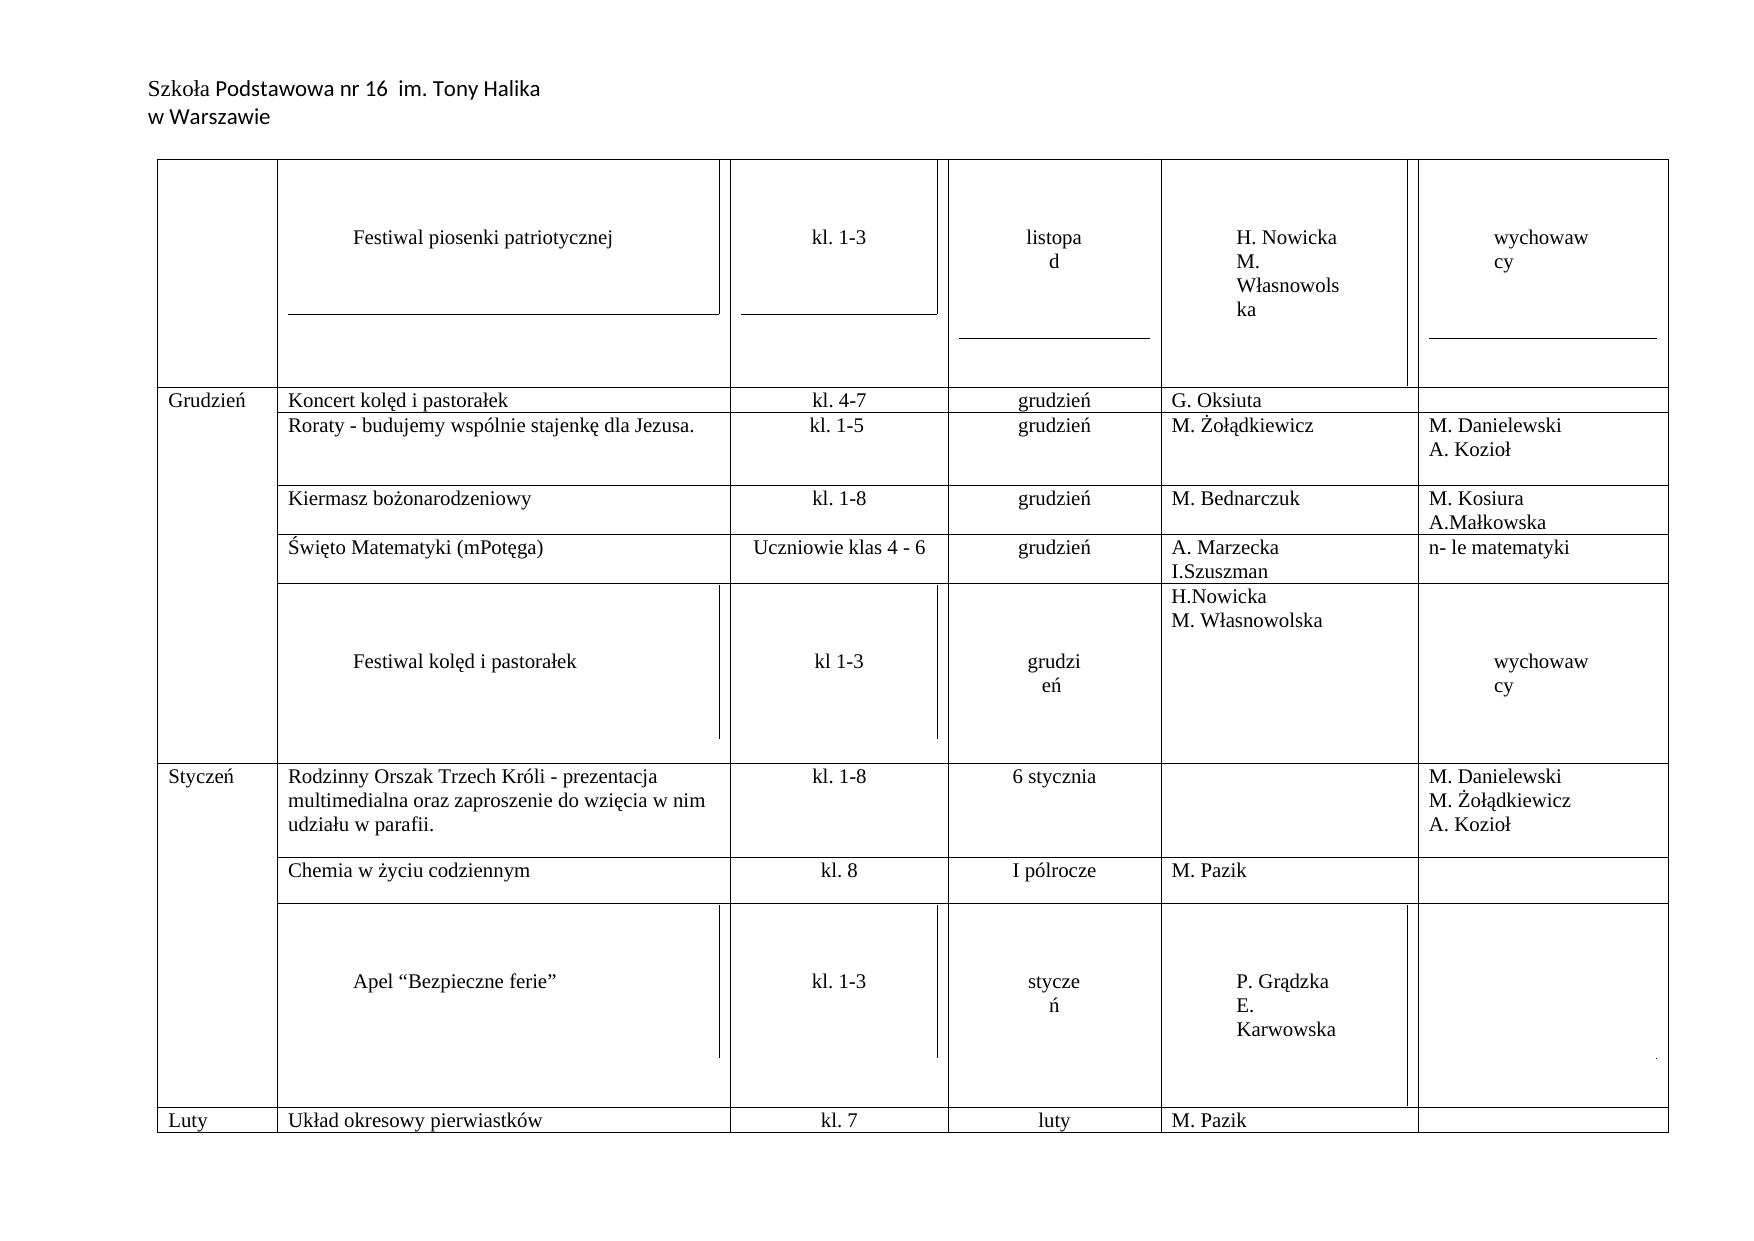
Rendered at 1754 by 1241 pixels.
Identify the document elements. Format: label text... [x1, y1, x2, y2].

table_cell Święto Matematyki (mPotęga) [278, 535, 730, 583]
table_cell Luty [158, 1108, 277, 1132]
table_cell [1419, 388, 1668, 412]
table_cell [1657, 584, 1668, 763]
table_cell Festiwal piosenki patriotycznej [278, 160, 730, 387]
table_cell Układ okresowy pierwiastków [278, 1108, 730, 1132]
table_cell Uczniowie klas 4 - 6 [731, 535, 948, 583]
table_cell P. Grądzka E. Karwowska [1172, 905, 1406, 1106]
table_cell kl. 4-7 [731, 388, 948, 412]
table_cell M. Kosiura A.Małkowska [1419, 486, 1668, 534]
table_cell M. Danielewski A. Kozioł [1419, 413, 1429, 485]
table_cell M. Danielewski M. Żołądkiewicz A. Kozioł [1419, 764, 1668, 857]
table_cell kl. 1-3 [731, 160, 948, 387]
table_cell [1407, 904, 1418, 1107]
table_cell wychowawcy [1419, 160, 1668, 387]
table_cell kl. 8 [731, 858, 948, 903]
table_cell kl. 1-8 [731, 486, 948, 534]
table_cell grudzień [949, 388, 1161, 412]
table_cell [1419, 584, 1429, 763]
table_cell [1419, 1108, 1668, 1132]
table_cell listopad [949, 160, 1161, 387]
table_cell [1162, 904, 1171, 1107]
table_cell kl 1-3 [731, 584, 948, 763]
table_cell styczeń [949, 904, 1161, 1107]
table_cell kl. 7 [731, 1108, 948, 1132]
table_cell I pólrocze [949, 858, 1161, 903]
table_cell Festiwal kolęd i pastorałek [278, 584, 730, 763]
table_cell Chemia w życiu codziennym [278, 858, 730, 903]
table_cell H. Nowicka M. Własnowolska [1172, 161, 1406, 386]
table_cell A. Marzecka I.Szuszman [1162, 535, 1418, 583]
table_cell Rodzinny Orszak Trzech Króli - prezentacja multimedialna oraz zaproszenie do wzięcia w nim udziału w parafii. [278, 764, 730, 857]
table_cell [1407, 160, 1418, 387]
table_cell [158, 160, 277, 387]
table_cell Kiermasz bożonarodzeniowy [278, 486, 730, 534]
table_cell H.Nowicka M. Własnowolska [1162, 584, 1418, 763]
table_cell G. Oksiuta [1162, 388, 1418, 412]
table_cell [1419, 904, 1668, 1107]
table_cell [1150, 584, 1161, 763]
table_cell M. Bednarczuk [1162, 486, 1418, 534]
table_cell M. Żołądkiewicz [1162, 413, 1418, 485]
table_cell Apel “Bezpieczne ferie” [278, 904, 730, 1107]
table_cell grudzień [949, 413, 1161, 485]
table_cell grudzień [949, 486, 1161, 534]
table_cell [949, 584, 959, 763]
table_cell Grudzień [158, 388, 277, 763]
table_cell kl. 1-5 [731, 413, 948, 485]
table_cell Koncert kolęd i pastorałek [278, 388, 730, 412]
table_cell wychowawcy [1430, 585, 1656, 762]
table_cell [1162, 764, 1418, 857]
table_cell Styczeń [158, 764, 277, 1107]
table_cell M. Pazik [1162, 858, 1418, 903]
table_cell [1419, 858, 1668, 903]
table_cell Roraty - budujemy wspólnie stajenkę dla Jezusa. [278, 413, 730, 485]
table_cell luty [949, 1108, 1161, 1132]
table_cell M. Pazik [1162, 1108, 1418, 1132]
table_cell kl. 1-8 [731, 764, 948, 857]
table_cell M. Danielewski A. Kozioł [1657, 413, 1668, 485]
table_cell n- le matematyki [1419, 535, 1668, 583]
table_cell 6 stycznia [949, 764, 1161, 857]
table_cell kl. 1-3 [731, 904, 948, 1107]
table_cell [1430, 905, 1656, 1058]
table_cell [1162, 160, 1171, 387]
table_cell grudzień [960, 585, 1149, 762]
table_cell grudzień [949, 535, 1161, 583]
